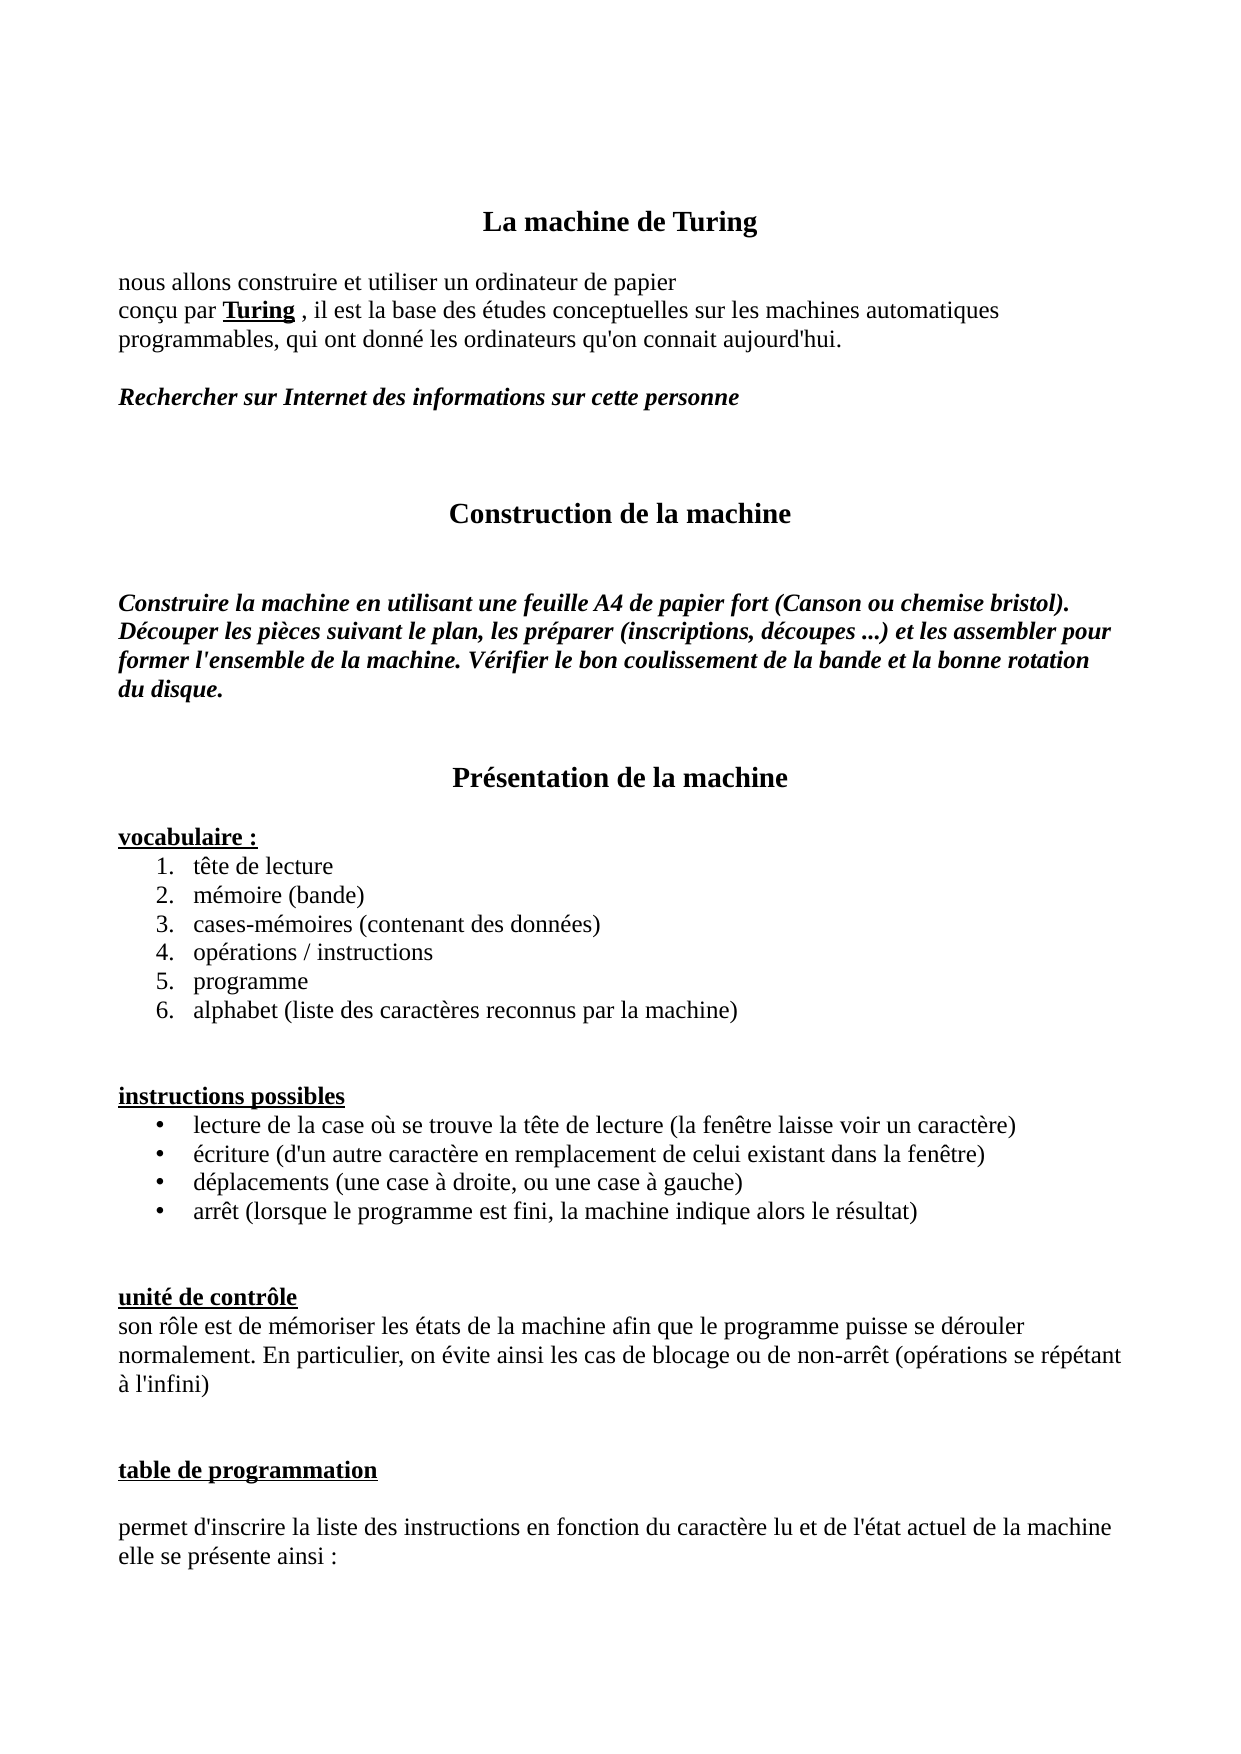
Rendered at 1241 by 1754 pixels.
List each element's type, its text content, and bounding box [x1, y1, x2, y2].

text Présentation de la machine [118, 760, 1122, 794]
list déplacements (une case à droite, ou une case à gauche) [156, 1167, 1122, 1196]
list écriture (d'un autre caractère en remplacement de celui existant dans la fenêtre) [156, 1139, 1122, 1167]
list programme [156, 966, 1122, 995]
text permet d'inscrire la liste des instructions en fonction du caractère lu et de l'état actuel de la machine [118, 1512, 1122, 1541]
text Construction de la machine [118, 497, 1122, 530]
list mémoire (bande) [156, 880, 1122, 909]
text vocabulaire : [118, 822, 1122, 851]
text Construire la machine en utilisant une feuille A4 de papier fort (Canson ou chemise bristol). Découper les pièces suivant le plan, les préparer (inscriptions, découpes ...) et les assembler pour former l'ensemble de la machine. Vérifier le bon coulissement de la bande et la bonne rotation du disque. [118, 588, 1122, 703]
text unité de contrôle [118, 1282, 1122, 1311]
text instructions possibles [118, 1081, 1122, 1110]
text elle se présente ainsi : [118, 1541, 1122, 1570]
text Rechercher sur Internet des informations sur cette personne [118, 382, 1122, 410]
text table de programmation [118, 1455, 1122, 1484]
list opérations / instructions [156, 937, 1122, 966]
text nous allons construire et utiliser un ordinateur de papier [118, 267, 1122, 295]
list arrêt (lorsque le programme est fini, la machine indique alors le résultat) [156, 1196, 1122, 1225]
list alphabet (liste des caractères reconnus par la machine) [156, 995, 1122, 1024]
list tête de lecture [156, 851, 1122, 880]
text conçu par Turing , il est la base des études conceptuelles sur les machines automatiques programmables, qui ont donné les ordinateurs qu'on connait aujourd'hui. [118, 295, 1122, 353]
text La machine de Turing [118, 204, 1122, 238]
list cases-mémoires (contenant des données) [156, 909, 1122, 937]
list lecture de la case où se trouve la tête de lecture (la fenêtre laisse voir un caractère) [156, 1110, 1122, 1139]
text son rôle est de mémoriser les états de la machine afin que le programme puisse se dérouler normalement. En particulier, on évite ainsi les cas de blocage ou de non-arrêt (opérations se répétant à l'infini) [118, 1311, 1122, 1397]
